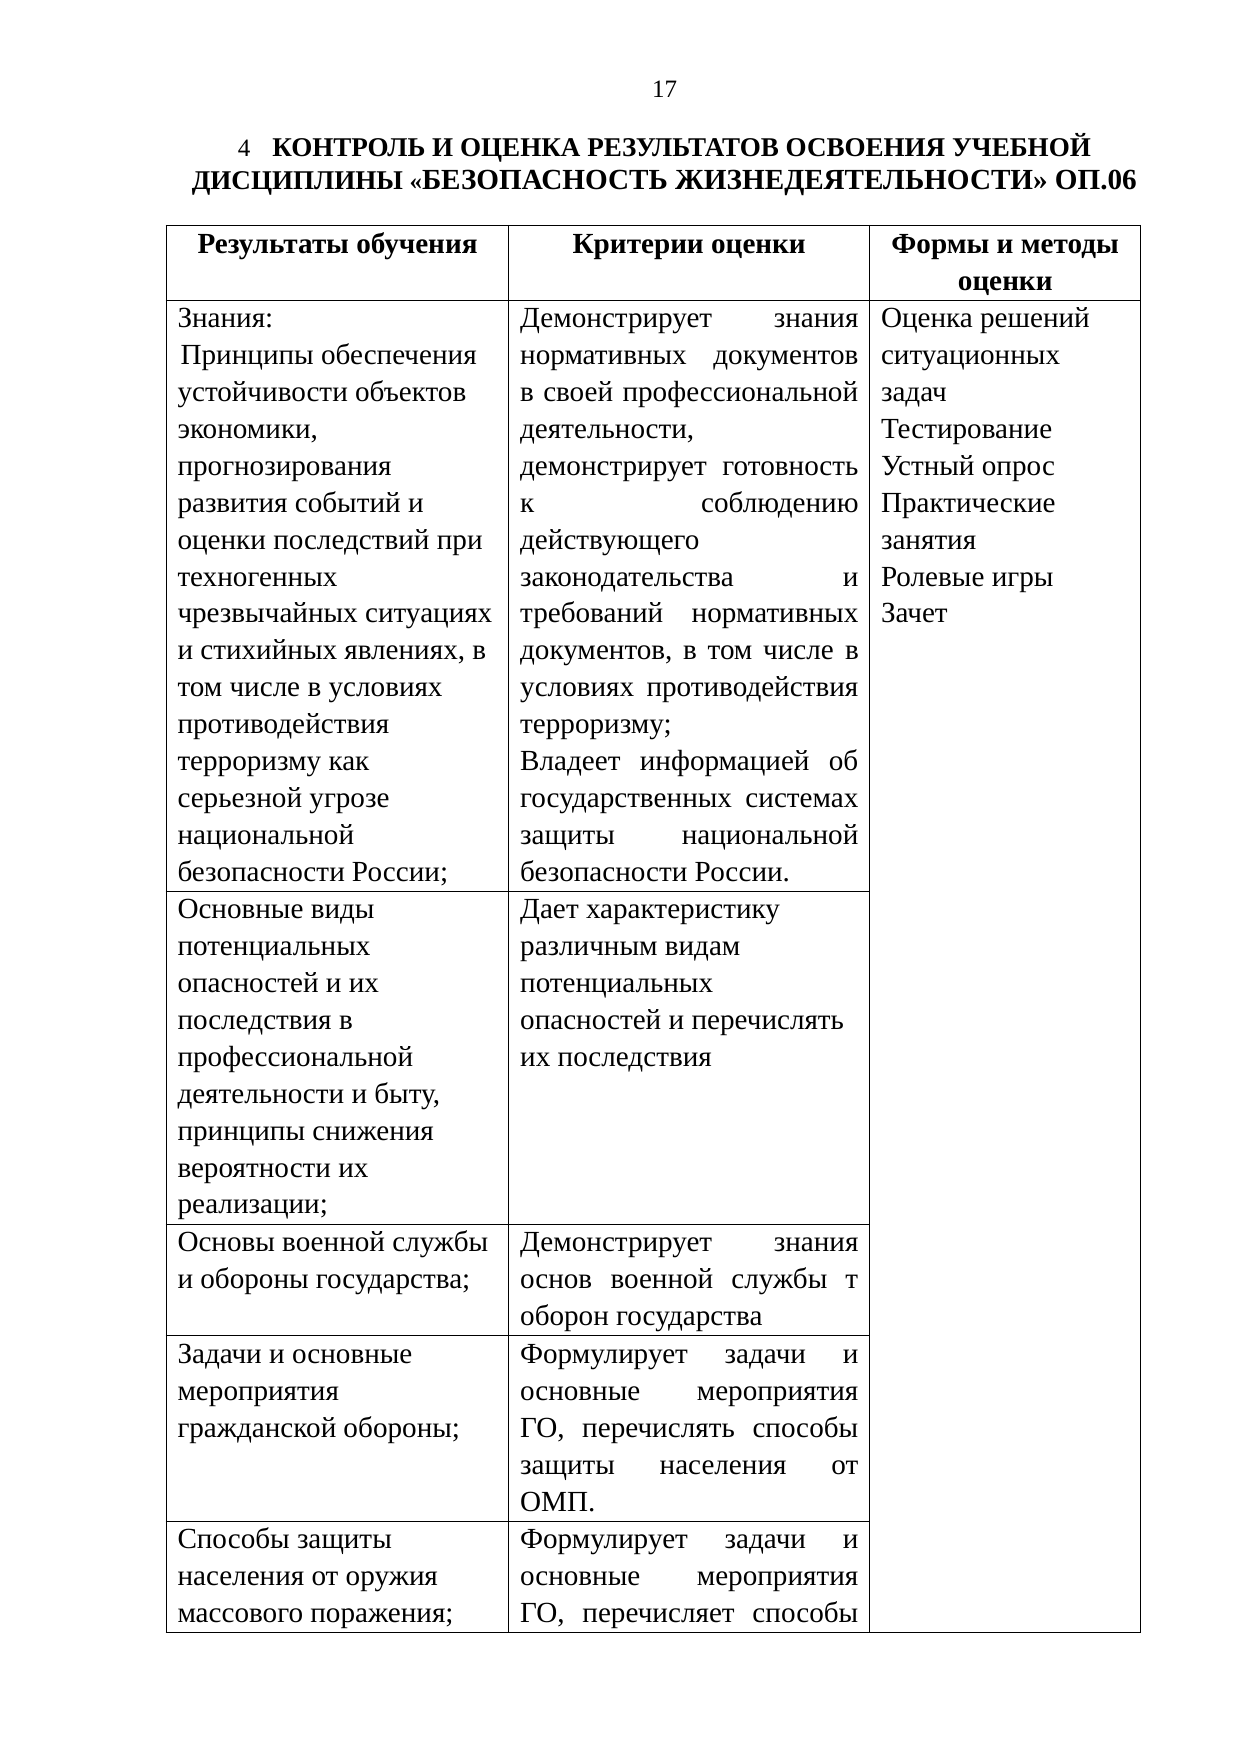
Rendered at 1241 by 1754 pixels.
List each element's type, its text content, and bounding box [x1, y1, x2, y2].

list КОНТРОЛЬ И ОЦЕНКА РЕЗУЛЬТАТОВ ОСВОЕНИЯ УЧЕБНОЙ ДИСЦИПЛИНЫ «БЕЗОПАСНОСТЬ ЖИЗНЕДЕЯТЕЛЬНОСТИ» ОП.06 [177, 131, 1152, 196]
table_cell Формулирует задачи и основные мероприятия ГО, перечислять способы защиты населения от ОМП. [509, 1336, 869, 1521]
table_cell Формулирует задачи и основные мероприятия ГО, перечисляет способы [509, 1522, 869, 1632]
table_header Формы и методы оценки [870, 226, 1140, 299]
table_header Результаты обучения [167, 226, 508, 299]
table_cell Демонстрирует знания основ военной службы т оборон государства [509, 1225, 869, 1335]
table_cell Дает характеристику различным видам потенциальных опасностей и перечислять их последствия [509, 892, 869, 1223]
table_header Критерии оценки [509, 226, 869, 299]
table_cell Задачи и основные мероприятия гражданской обороны; [167, 1336, 508, 1521]
table_cell Основные виды потенциальных опасностей и их последствия в профессиональной деятельности и быту, принципы снижения вероятности их реализации; [167, 892, 508, 1223]
table_cell Основы военной службы и обороны государства; [167, 1225, 508, 1335]
table_cell Способы защиты населения от оружия массового поражения; [167, 1522, 508, 1632]
table_cell Знания: Принципы обеспечения устойчивости объектов экономики, прогнозирования развития событий и оценки последствий при техногенных чрезвычайных ситуациях и стихийных явлениях, в том числе в условиях противодействия терроризму как серьезной угрозе национальной безопасности России; [167, 301, 508, 891]
table_cell Оценка решений ситуационных задач Тестирование Устный опрос Практические занятия Ролевые игры Зачет [870, 301, 1140, 1632]
table_cell Демонстрирует знания нормативных документов в своей профессиональной деятельности, демонстрирует готовность к соблюдению действующего законодательства и требований нормативных документов, в том числе в условиях противодействия терроризму; Владеет информацией об государственных системах защиты национальной безопасности России. [509, 301, 869, 891]
